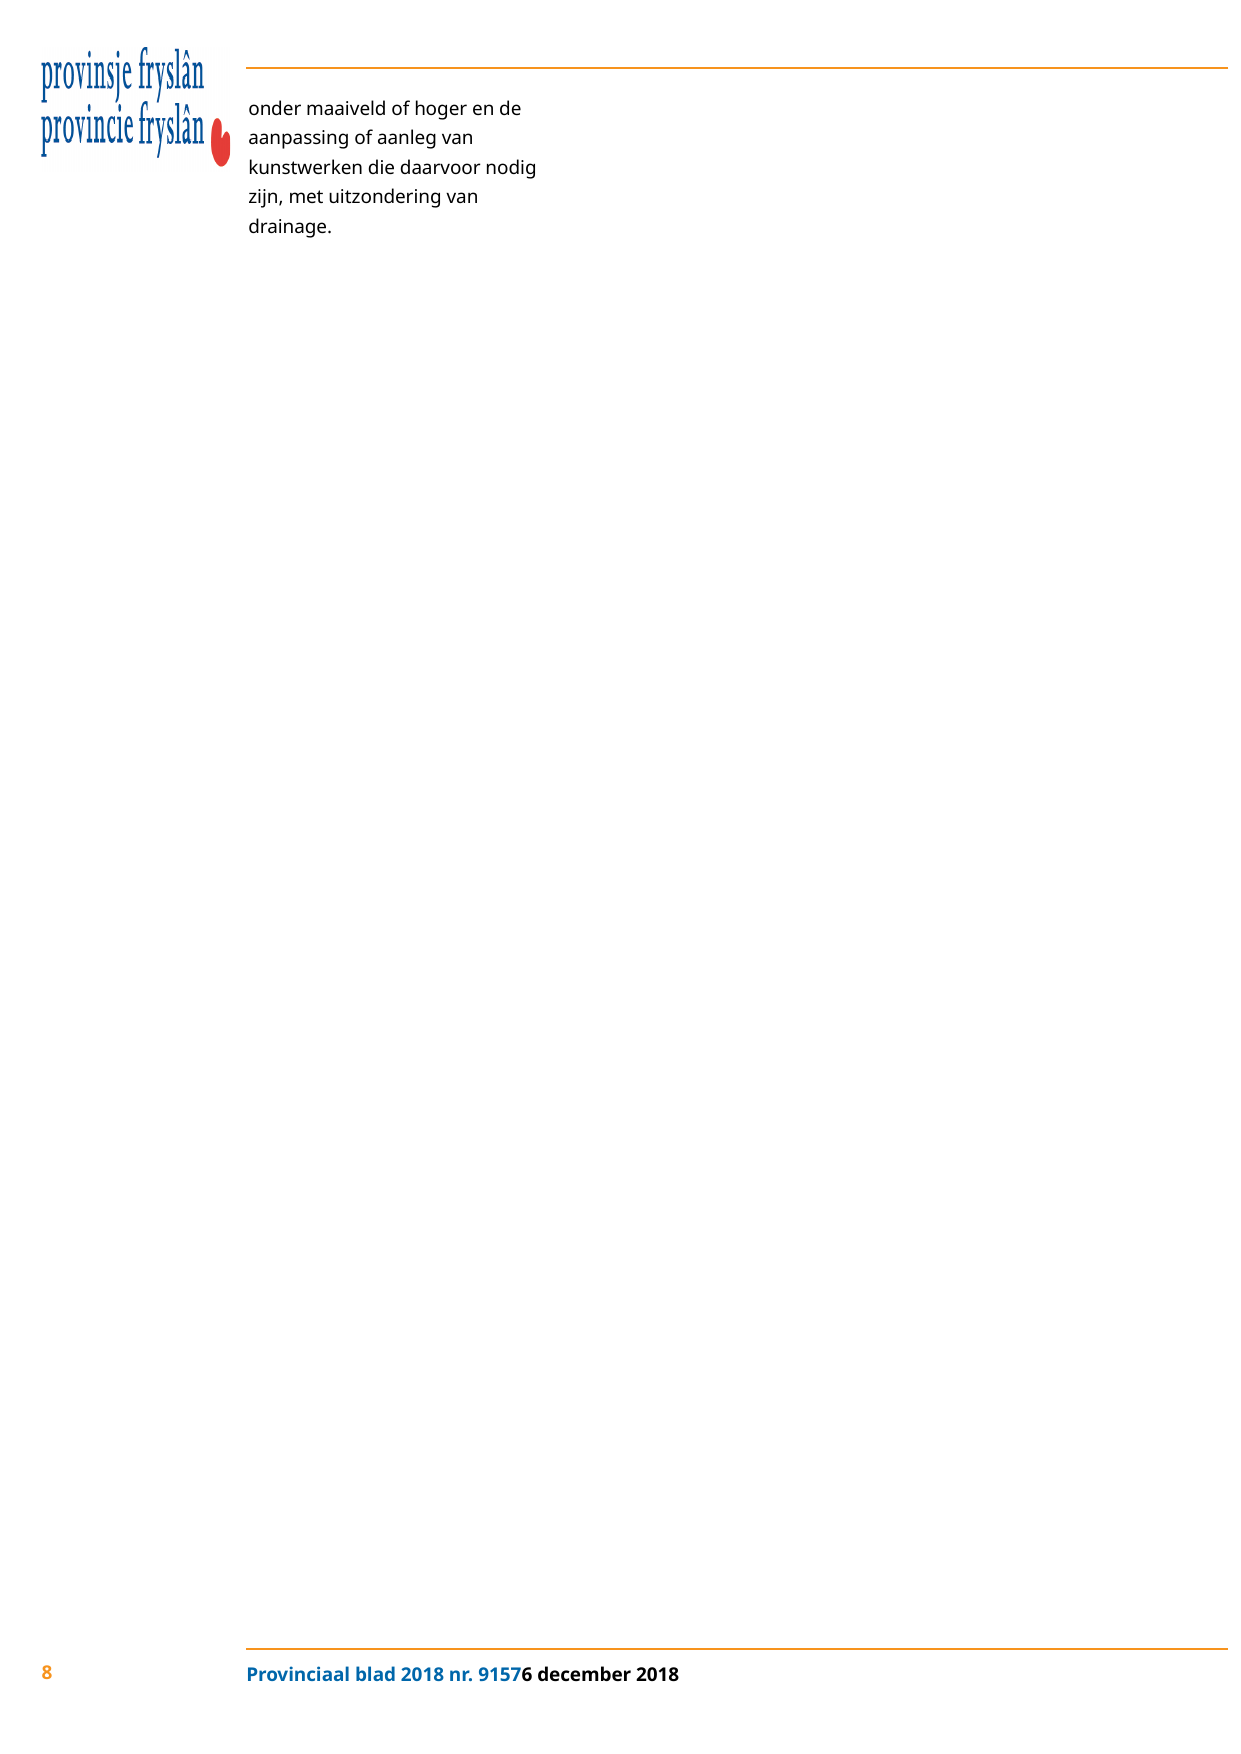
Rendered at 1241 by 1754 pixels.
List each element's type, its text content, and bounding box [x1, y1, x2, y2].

table_cell [850, 95, 1152, 239]
table_cell [549, 95, 850, 239]
table_cell onder maaiveld of hoger en de aanpassing of aanleg van kunstwerken die daarvoor nodig zijn, met uitzondering van drainage. [248, 95, 549, 239]
picture [41, 47, 231, 172]
